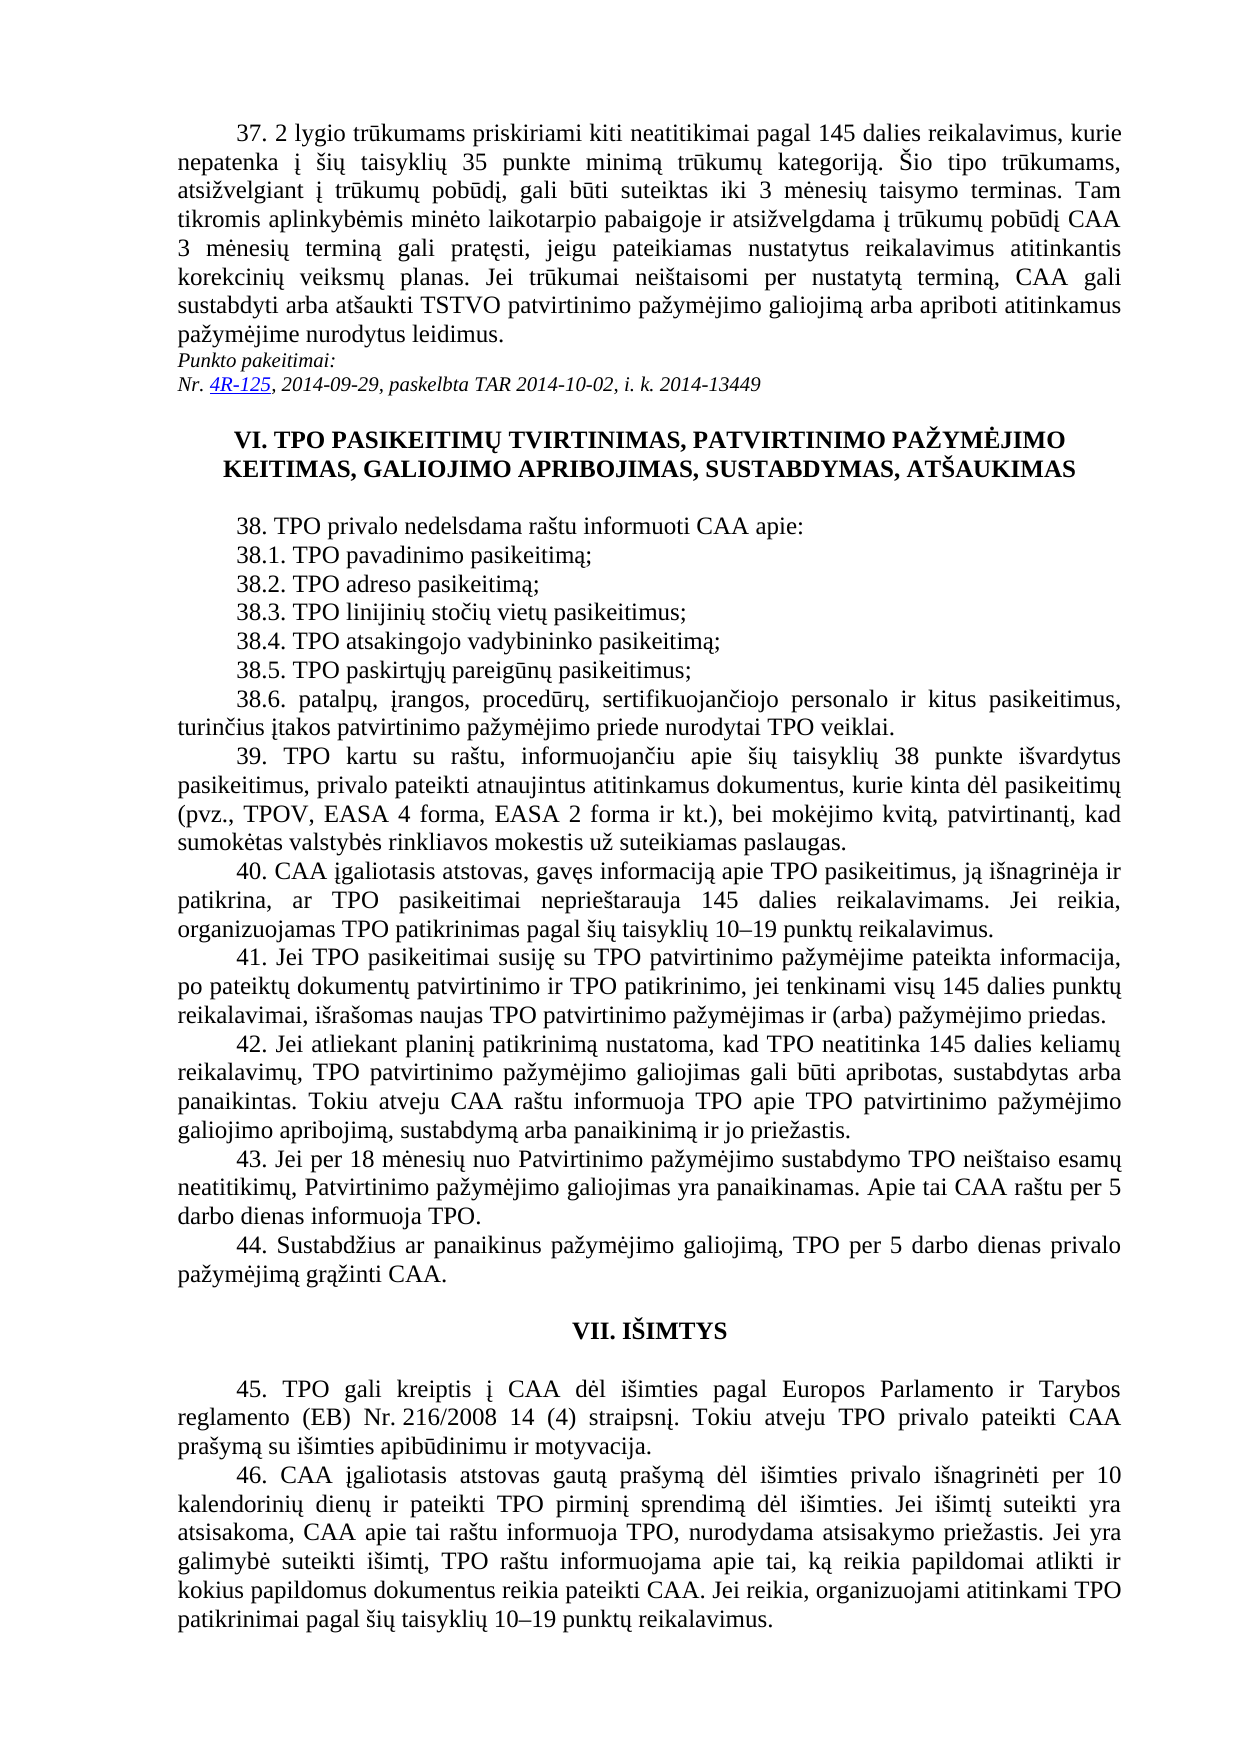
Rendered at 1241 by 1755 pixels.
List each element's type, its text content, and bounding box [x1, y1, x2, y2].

text 38. TPO privalo nedelsdama raštu informuoti CAA apie: [177, 511, 1122, 540]
text 46. CAA įgaliotasis atstovas gautą prašymą dėl išimties privalo išnagrinėti per 10 kalendorinių dienų ir pateikti TPO pirminį sprendimą dėl išimties. Jei išimtį suteikti yra atsisakoma, CAA apie tai raštu informuoja TPO, nurodydama atsisakymo priežastis. Jei yra galimybė suteikti išimtį, TPO raštu informuojama apie tai, ką reikia papildomai atlikti ir kokius papildomus dokumentus reikia pateikti CAA. Jei reikia, organizuojami atitinkami TPO patikrinimai pagal šių taisyklių 10–19 punktų reikalavimus. [177, 1460, 1122, 1632]
text 44. Sustabdžius ar panaikinus pažymėjimo galiojimą, TPO per 5 darbo dienas privalo pažymėjimą grąžinti CAA. [177, 1230, 1122, 1287]
text 38.2. TPO adreso pasikeitimą; [177, 569, 1122, 597]
text 38.3. TPO linijinių stočių vietų pasikeitimus; [177, 597, 1122, 626]
text 39. TPO kartu su raštu, informuojančiu apie šių taisyklių 38 punkte išvardytus pasikeitimus, privalo pateikti atnaujintus atitinkamus dokumentus, kurie kinta dėl pasikeitimų (pvz., TPOV, EASA 4 forma, EASA 2 forma ir kt.), bei mokėjimo kvitą, patvirtinantį, kad sumokėtas valstybės rinkliavos mokestis už suteikiamas paslaugas. [177, 741, 1122, 856]
text 40. CAA įgaliotasis atstovas, gavęs informaciją apie TPO pasikeitimus, ją išnagrinėja ir patikrina, ar TPO pasikeitimai neprieštarauja 145 dalies reikalavimams. Jei reikia, organizuojamas TPO patikrinimas pagal šių taisyklių 10–19 punktų reikalavimus. [177, 856, 1122, 942]
text 43. Jei per 18 mėnesių nuo patvirtinimo pažymėjimo sustabdymo TPO neištaiso esamų neatitikimų, Patvirtinimo pažymėjimo galiojimas yra panaikinamas. Apie tai CAA raštu per 5 darbo dienas informuoja TPO. [177, 1144, 1122, 1230]
text Nr. 4R-125, 2014-09-29, paskelbta TAR 2014-10-02, i. k. 2014-13449 [177, 372, 1122, 396]
text 38.1. TPO pavadinimo pasikeitimą; [177, 540, 1122, 569]
text 38.6. patalpų, įrangos, procedūrų, sertifikuojančiojo personalo ir kitus pasikeitimus, turinčius įtakos patvirtinimo pažymėjimo priede nurodytai TPO veiklai. [177, 684, 1122, 741]
text 42. Jei atliekant planinį patikrinimą nustatoma, kad TPO neatitinka 145 dalies keliamų reikalavimų, TPO patvirtinimo pažymėjimo galiojimas gali būti apribotas, sustabdytas arba panaikintas. Tokiu atveju CAA raštu informuoja TPO apie TPO patvirtinimo pažymėjimo galiojimo apribojimą, sustabdymą arba panaikinimą ir jo priežastis. [177, 1029, 1122, 1144]
text 45. TPO gali kreiptis į CAA dėl išimties pagal Europos Parlamento ir Tarybos reglamento (EB) Nr. 216/2008 14 (4) straipsnį. Tokiu atveju TPO privalo pateikti CAA prašymą su išimties apibūdinimu ir motyvacija. [177, 1374, 1122, 1460]
text 38.5. TPO paskirtųjų pareigūnų pasikeitimus; [177, 655, 1122, 684]
text VII. IŠIMTYS [177, 1316, 1122, 1345]
text 38.4. TPO atsakingojo vadybininko pasikeitimą; [177, 626, 1122, 655]
text 37. 2 lygio trūkumams priskiriami kiti neatitikimai pagal 145 dalies reikalavimus, kurie nepatenka į šių taisyklių 35 punkte minimą trūkumų kategoriją. Šio tipo trūkumams, atsižvelgiant į trūkumų pobūdį, gali būti suteiktas iki 3 mėnesių taisymo terminas. Tam tikromis aplinkybėmis minėto laikotarpio pabaigoje ir atsižvelgdama į trūkumų pobūdį CAA 3 mėnesių terminą gali pratęsti, jeigu pateikiamas nustatytus reikalavimus atitinkantis korekcinių veiksmų planas. Jei trūkumai neištaisomi per nustatytą terminą, CAA gali sustabdyti arba atšaukti TSTVO patvirtinimo pažymėjimo galiojimą arba apriboti atitinkamus pažymėjime nurodytus leidimus. [177, 118, 1122, 348]
text VI. TPO PASIKEITIMŲ TVIRTINIMAS, PATVIRTINIMO PAŽYMĖJIMO KEITIMAS, GALIOJIMO APRIBOJIMAS, SUSTABDYMAS, ATŠAUKIMAS [177, 425, 1122, 482]
text Punkto pakeitimai: [177, 348, 1122, 372]
text 41. Jei TPO pasikeitimai susiję su TPO patvirtinimo pažymėjime pateikta informacija, po pateiktų dokumentų patvirtinimo ir TPO patikrinimo, jei tenkinami visų 145 dalies punktų reikalavimai, išrašomas naujas TPO patvirtinimo pažymėjimas ir (arba) pažymėjimo priedas. [177, 942, 1122, 1029]
